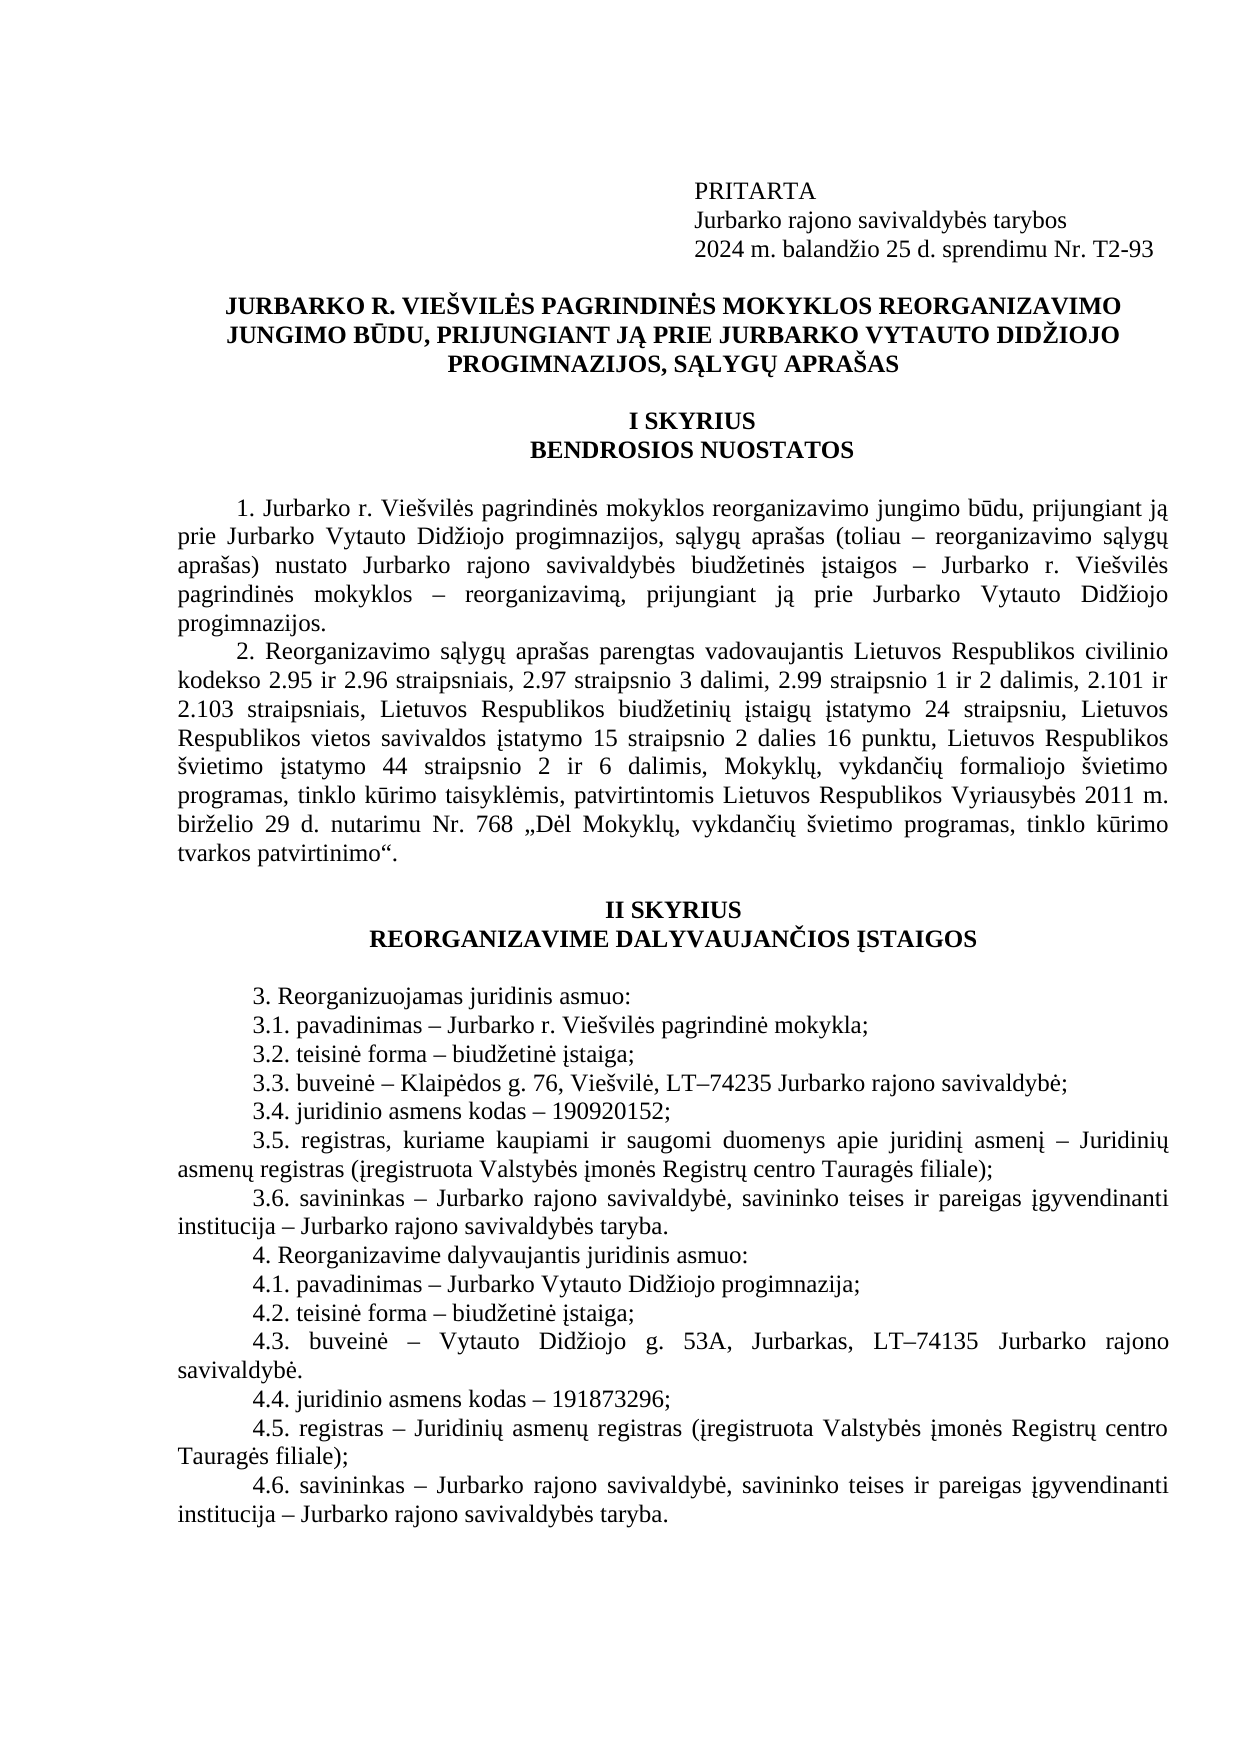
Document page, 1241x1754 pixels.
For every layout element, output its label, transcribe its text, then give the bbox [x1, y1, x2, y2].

text 4.2. teisinė forma – biudžetinė įstaiga; [177, 1298, 1169, 1326]
text 4.5. registras – Juridinių asmenų registras (įregistruota Valstybės įmonės Registrų centro Tauragės filiale); [177, 1413, 1169, 1470]
text 3. Reorganizuojamas juridinis asmuo: [177, 981, 1169, 1010]
text 3.6. savininkas – Jurbarko rajono savivaldybė, savininko teises ir pareigas įgyvendinanti institucija – Jurbarko rajono savivaldybės taryba. [177, 1183, 1169, 1240]
text II SKYRIUS [177, 895, 1169, 924]
text 3.4. juridinio asmens kodas – 190920152; [177, 1096, 1169, 1125]
text 4.1. pavadinimas – Jurbarko Vytauto Didžiojo progimnazija; [177, 1269, 1169, 1298]
text 2024 m. balandžio 25 d. sprendimu Nr. T2-93 [177, 234, 1169, 263]
text 2. Reorganizavimo sąlygų aprašas parengtas vadovaujantis Lietuvos Respublikos civilinio kodekso 2.95 ir 2.96 straipsniais, 2.97 straipsnio 3 dalimi, 2.99 straipsnio 1 ir 2 dalimis, 2.101 ir 2.103 straipsniais, Lietuvos Respublikos biudžetinių įstaigų įstatymo 24 straipsniu, Lietuvos Respublikos vietos savivaldos įstatymo 15 straipsnio 2 dalies 16 punktu, Lietuvos Respublikos švietimo įstatymo 44 straipsnio 2 ir 6 dalimis, Mokyklų, vykdančių formaliojo švietimo programas, tinklo kūrimo taisyklėmis, patvirtintomis Lietuvos Respublikos Vyriausybės 2011 m. birželio 29 d. nutarimu Nr. 768 „Dėl Mokyklų, vykdančių švietimo programas, tinklo kūrimo tvarkos patvirtinimo“. [177, 636, 1169, 866]
text 1. Jurbarko r. Viešvilės pagrindinės mokyklos reorganizavimo jungimo būdu, prijungiant ją prie Jurbarko Vytauto Didžiojo progimnazijos, sąlygų aprašas (toliau – reorganizavimo sąlygų aprašas) nustato Jurbarko rajono savivaldybės biudžetinės įstaigos – Jurbarko r. Viešvilės pagrindinės mokyklos – reorganizavimą, prijungiant ją prie Jurbarko Vytauto Didžiojo progimnazijos. [177, 493, 1169, 636]
text I SKYRIUS [215, 406, 1169, 435]
text 4.4. juridinio asmens kodas – 191873296; [177, 1384, 1169, 1413]
text JURBARKO R. VIEŠVILĖS PAGRINDINĖS MOKYKLOS REORGANIZAVIMO JUNGIMO BŪDU, PRIJUNGIANT JĄ PRIE JURBARKO VYTAUTO DIDŽIOJO PROGIMNAZIJOS, SĄLYGŲ APRAŠAS [177, 291, 1169, 378]
text 3.5. registras, kuriame kaupiami ir saugomi duomenys apie juridinį asmenį – Juridinių asmenų registras (įregistruota Valstybės įmonės Registrų centro Tauragės filiale); [177, 1125, 1169, 1183]
text 4.6. savininkas – Jurbarko rajono savivaldybė, savininko teises ir pareigas įgyvendinanti institucija – Jurbarko rajono savivaldybės taryba. [177, 1470, 1169, 1528]
text 4.3. buveinė – Vytauto Didžiojo g. 53A, Jurbarkas, LT–74135 Jurbarko rajono savivaldybė. [177, 1326, 1169, 1384]
text REORGANIZAVIME DALYVAUJANČIOS ĮSTAIGOS [177, 924, 1169, 953]
text BENDROSIOS NUOSTATOS [215, 435, 1169, 464]
text PRITARTA [177, 176, 1169, 205]
text 3.2. teisinė forma – biudžetinė įstaiga; [177, 1039, 1169, 1068]
text 4. Reorganizavime dalyvaujantis juridinis asmuo: [177, 1240, 1169, 1269]
text 3.3. buveinė – Klaipėdos g. 76, Viešvilė, LT–74235 Jurbarko rajono savivaldybė; [177, 1068, 1169, 1096]
text 3.1. pavadinimas – Jurbarko r. Viešvilės pagrindinė mokykla; [177, 1010, 1169, 1039]
text Jurbarko rajono savivaldybės tarybos [177, 205, 1169, 234]
